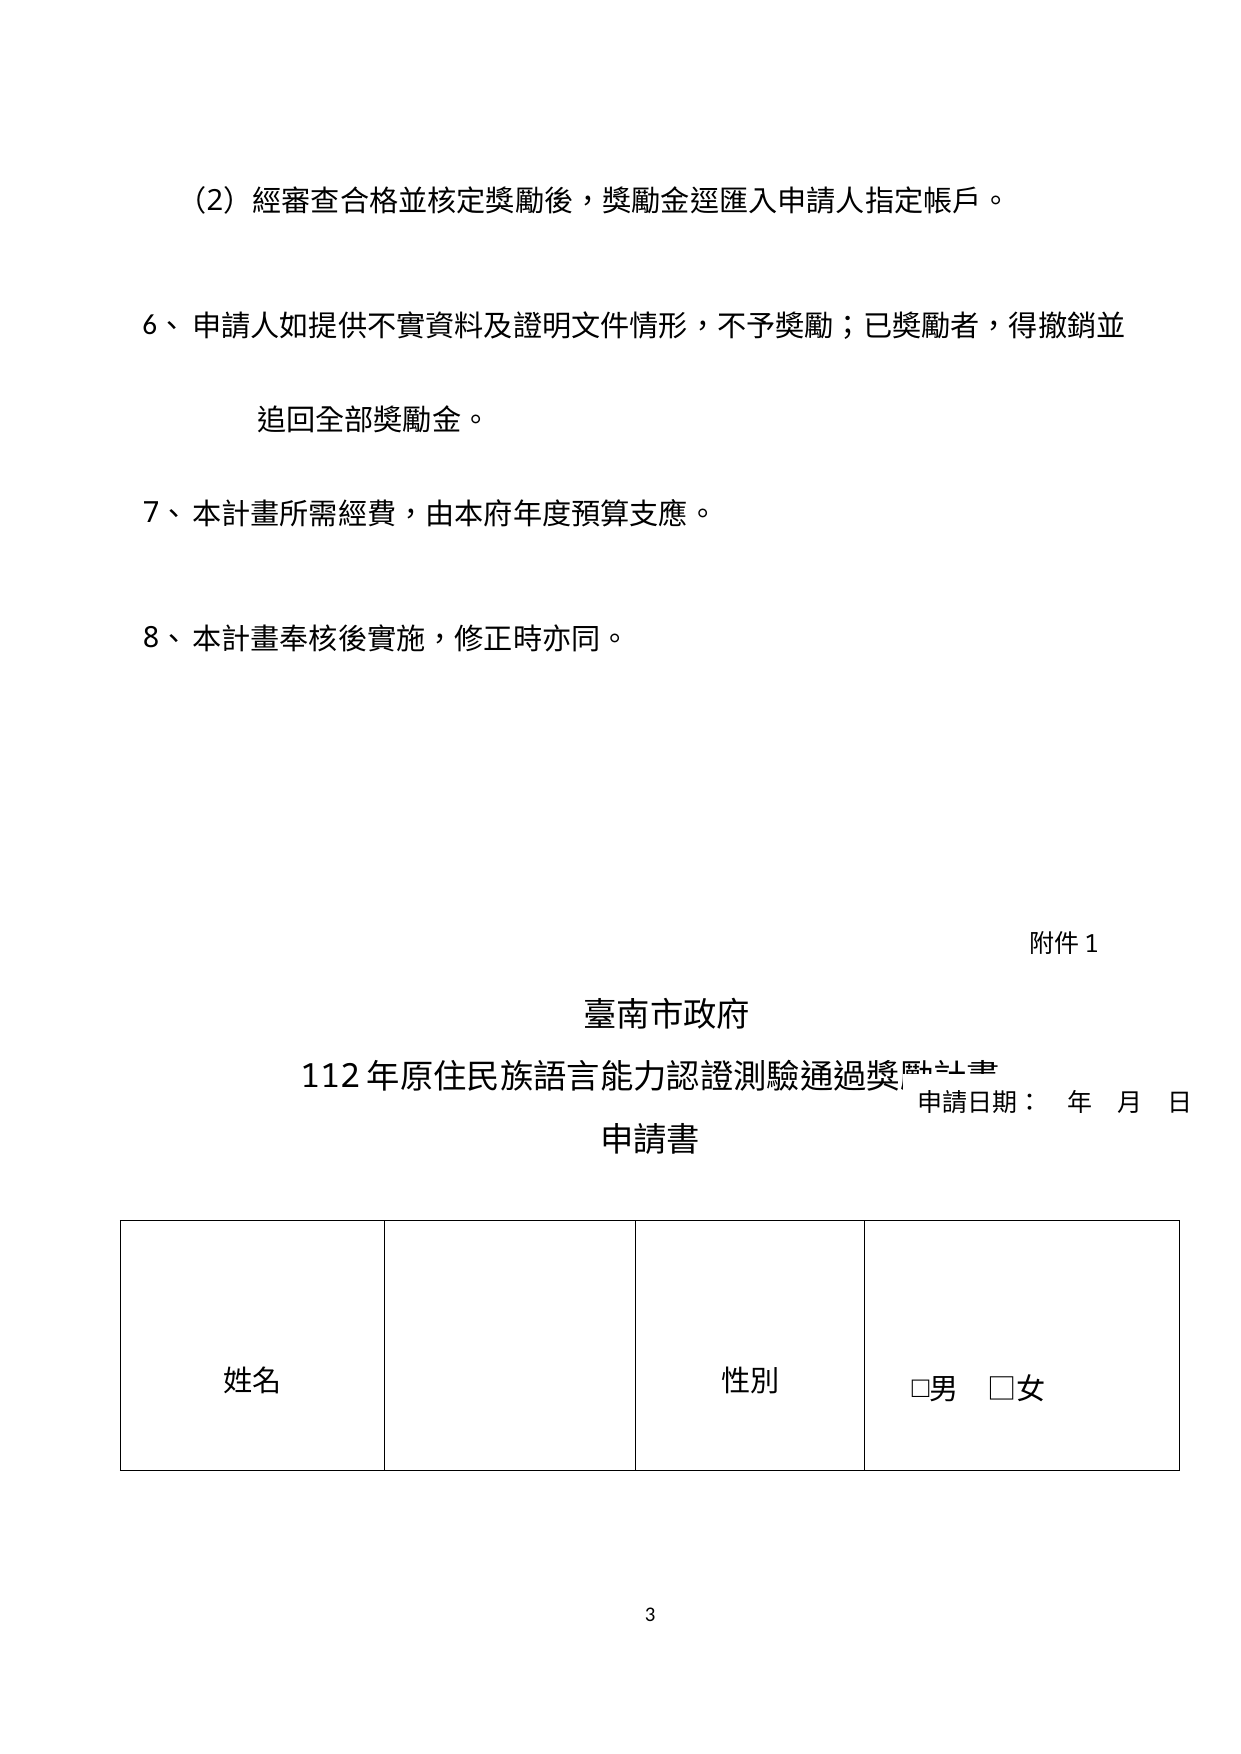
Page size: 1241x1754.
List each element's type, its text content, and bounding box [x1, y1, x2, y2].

text 臺南市政府 [148, 916, 1152, 1032]
list 申請人如提供不實資料及證明文件情形，不予奬勵；已奬勵者，得撤銷並追回全部奬勵金。 [142, 282, 1152, 439]
list 經審查合格並核定獎勵後，獎勵金逕匯入申請人指定帳戶。 [177, 157, 1152, 220]
text 附件1 [1029, 924, 1118, 960]
list 本計畫奉核後實施，修正時亦同。 [142, 595, 1152, 657]
text 112年原住民族語言能力認證測驗通過獎勵計畫 [148, 1032, 1214, 1154]
table_header [385, 1221, 635, 1470]
list 本計畫所需經費，由本府年度預算支應。 [142, 470, 1152, 532]
table_header □男 □女 [877, 1284, 1064, 1407]
text 申請日期： 年 月 日 [918, 1082, 1199, 1118]
table_header [865, 1221, 1179, 1470]
text 申請書 [148, 1095, 1152, 1157]
table_header 性別 [636, 1221, 864, 1470]
table_header 姓名 [121, 1221, 384, 1470]
